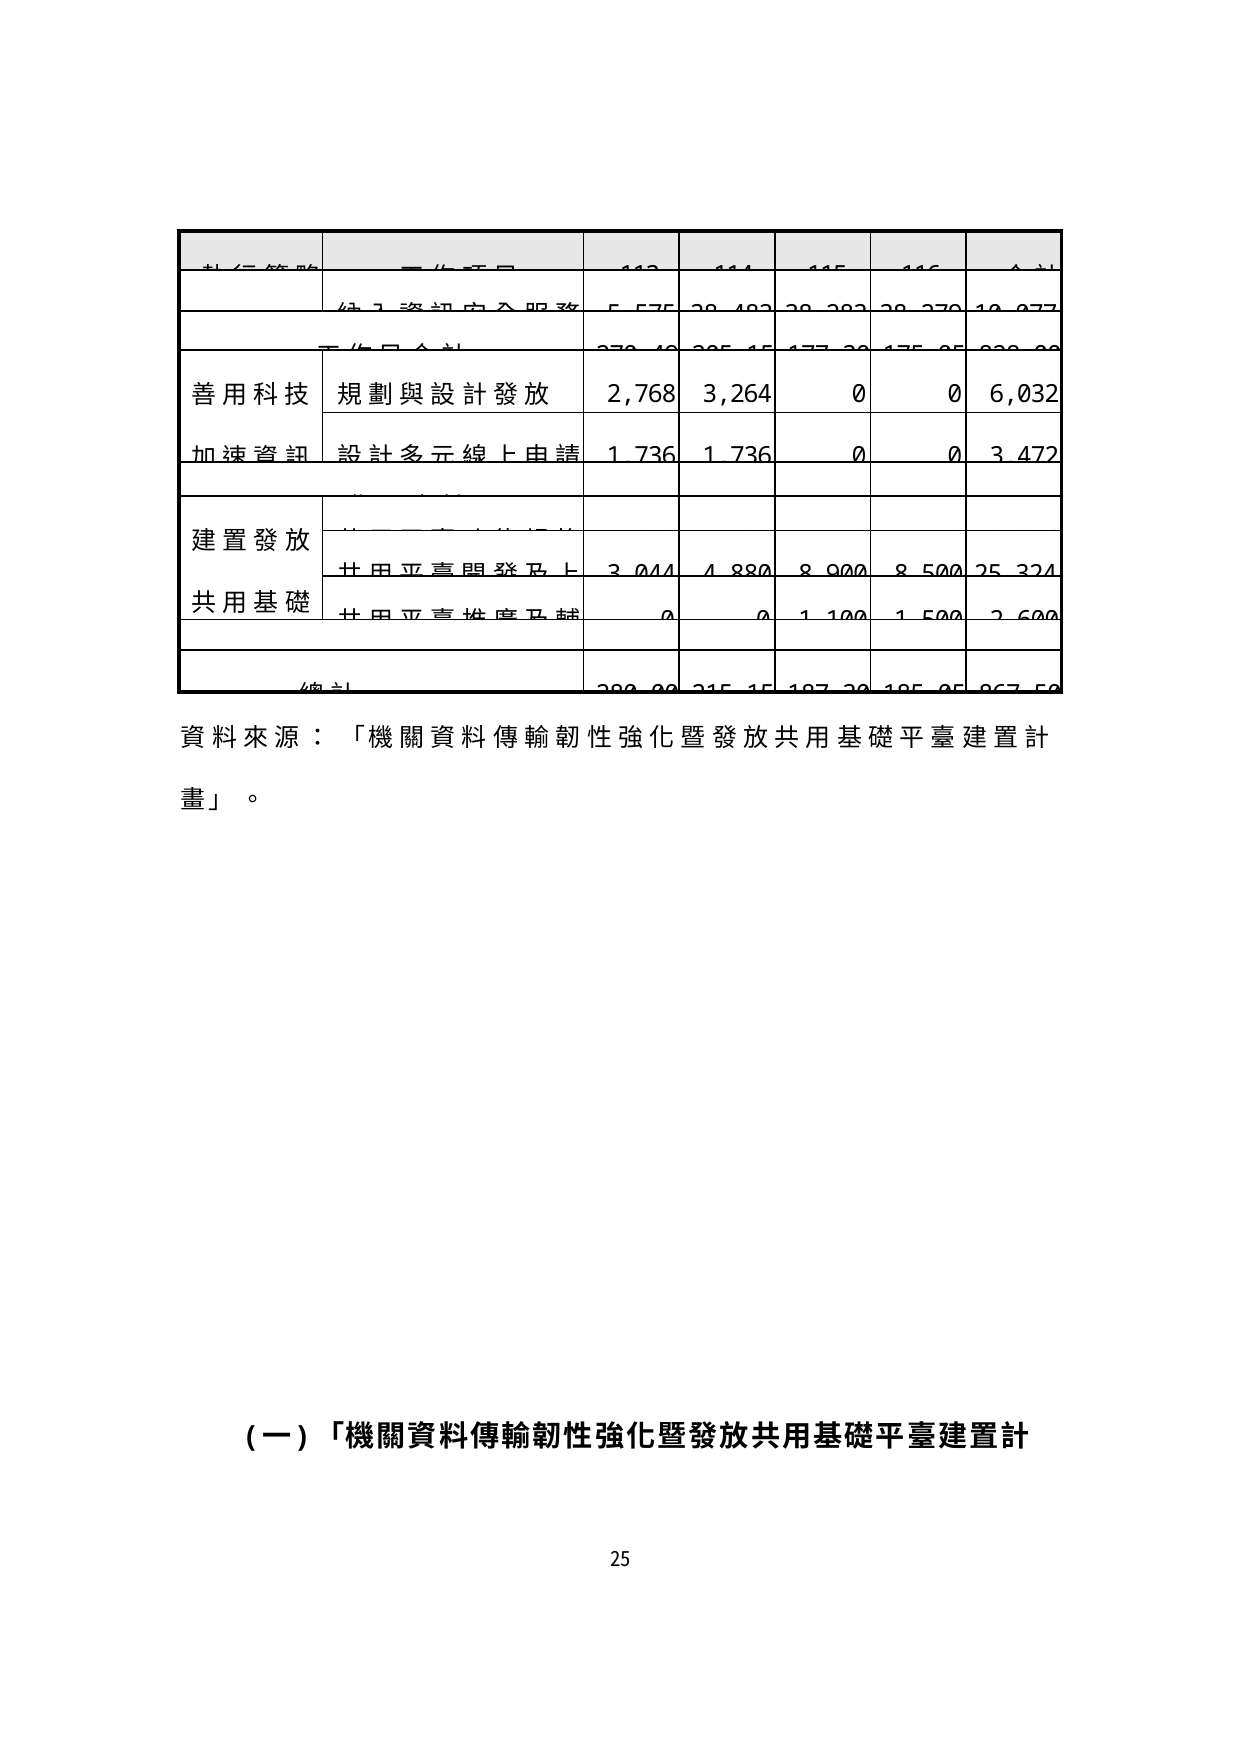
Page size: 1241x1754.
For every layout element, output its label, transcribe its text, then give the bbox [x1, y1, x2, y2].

table_cell 工作項目合計 [181, 620, 583, 649]
table_cell 0 [776, 497, 870, 529]
table_cell 30,000 [967, 620, 1060, 649]
table_header 114 年 [680, 233, 774, 269]
table_cell 0 [871, 497, 965, 529]
table_cell 0 [680, 577, 774, 618]
table_cell 0 [871, 351, 965, 411]
table_cell 共用平臺開發及上線作業 [323, 531, 583, 575]
table_cell 6,032 [967, 351, 1060, 411]
table_cell 175,052 [871, 312, 965, 349]
table_cell 10,077 [967, 271, 1060, 310]
table_header 合計 [967, 233, 1060, 269]
table_cell 1,736 [584, 413, 678, 461]
table_cell 3,264 [680, 351, 774, 411]
table_cell 5,000 [680, 463, 774, 495]
table_header 115 年 [776, 233, 870, 269]
table_cell 0 [776, 351, 870, 411]
table_cell 8,900 [776, 531, 870, 575]
table_cell 9,504 [967, 463, 1060, 495]
table_cell 120 [680, 497, 774, 529]
table_cell 2,600 [967, 577, 1060, 618]
table_cell 10,000 [871, 620, 965, 649]
table_cell 1,100 [776, 577, 870, 618]
table_cell 187,301 [776, 651, 870, 690]
table_cell 8,500 [871, 531, 965, 575]
table_cell 2,768 [584, 351, 678, 411]
table_cell 0 [776, 413, 870, 461]
table_cell 185,052 [871, 651, 965, 690]
table_cell 828,000 [967, 312, 1060, 349]
table_cell 205,151 [680, 312, 774, 349]
table_header 執行策略 [181, 233, 322, 269]
table_header 工作項目 [323, 233, 583, 269]
table_cell 38,283 [776, 271, 870, 310]
table_cell 善用科技加速資訊檢核及簡化申辦 流程 [181, 351, 322, 461]
table_cell 總計 [181, 651, 583, 690]
table_cell 3,044 [584, 531, 678, 575]
table_cell 建置發放共用基礎平臺 [181, 497, 322, 618]
table_cell 5,000 [680, 620, 774, 649]
table_cell 1,956 [584, 497, 678, 529]
table_cell 共用平臺功能規格研析 [323, 497, 583, 529]
table_cell 280,000 [584, 651, 678, 690]
table_cell 0 [776, 463, 870, 495]
table_cell 867,504 [967, 651, 1060, 690]
table_cell 1,736 [680, 413, 774, 461]
table_cell 38,279 [871, 271, 965, 310]
table_cell 4,880 [680, 531, 774, 575]
table_header 113 年 [584, 233, 678, 269]
table_header 116 年 [871, 233, 965, 269]
table_cell 38,483 [680, 271, 774, 310]
table_cell 工作目合計 [181, 463, 583, 495]
table_cell 規劃與設計發放作業資料合規取得、勾稽機制 [323, 351, 583, 411]
table_cell 177,301 [776, 312, 870, 349]
table_cell 共用平臺推廣及輔導作業 [323, 577, 583, 618]
text 資料來源：「機關資料傳輸韌性強化暨發放共用基礎平臺建置計畫」。 [177, 694, 1063, 818]
table_cell 1,500 [871, 577, 965, 618]
table_cell 5,575 [584, 271, 678, 310]
table_cell 25,324 [967, 531, 1060, 575]
table_cell 0 [871, 413, 965, 461]
table_cell 0 [584, 577, 678, 618]
table_cell 215,151 [680, 651, 774, 690]
table_cell 10,000 [776, 620, 870, 649]
table_cell 4,504 [584, 463, 678, 495]
table_cell 設計多元線上申請登錄機制 [323, 413, 583, 461]
table_cell 2,076 [967, 497, 1060, 529]
text (一)「機關資料傳輸韌性強化暨發放共用基礎平臺建置計 [236, 1392, 1063, 1454]
table_cell 強化機關資料傳輸韌性以提升資料 安全 [181, 271, 322, 310]
table_cell 3,472 [967, 413, 1060, 461]
table_cell 5,000 [584, 620, 678, 649]
table_cell 工作目合計 [181, 312, 583, 349]
table_cell 270,496 [584, 312, 678, 349]
table_cell 0 [871, 463, 965, 495]
table_cell 納入資訊安全服務 [323, 271, 583, 310]
